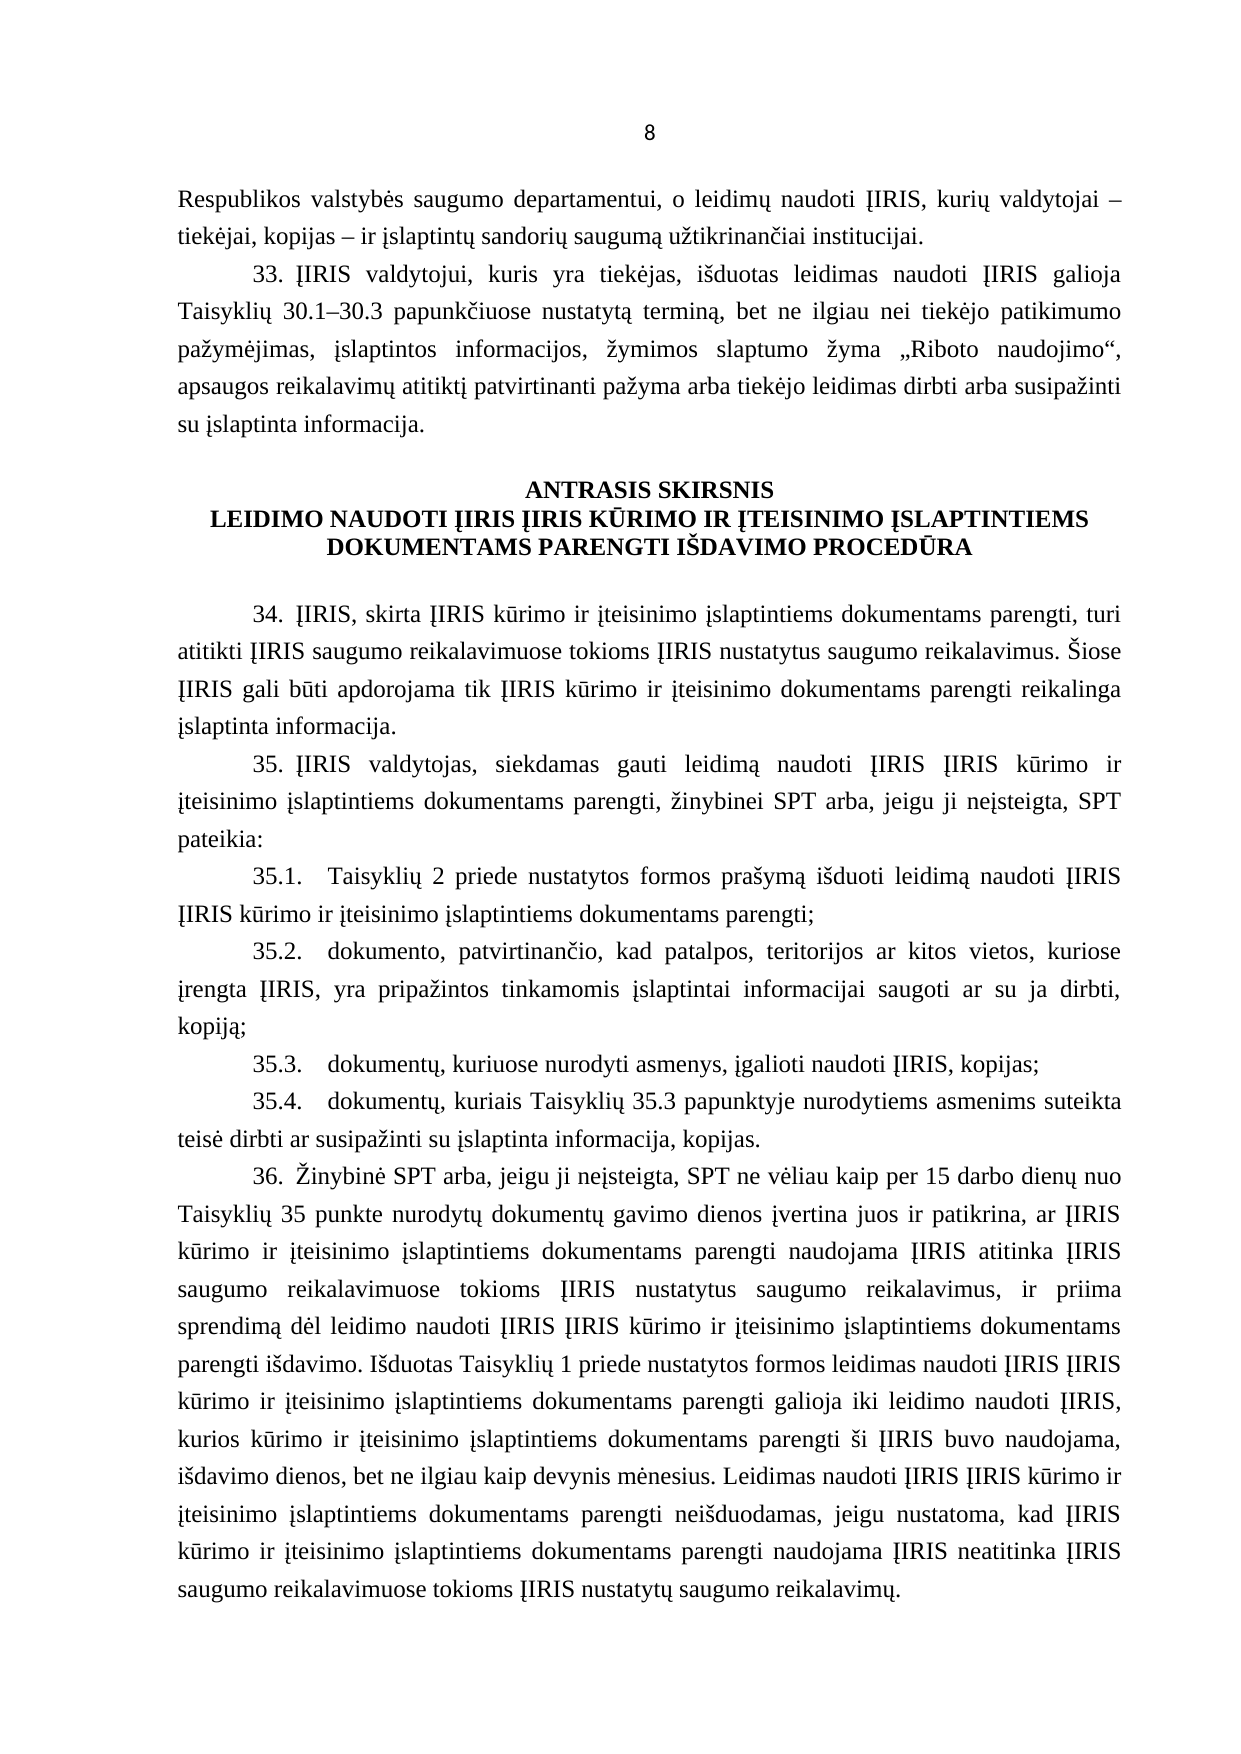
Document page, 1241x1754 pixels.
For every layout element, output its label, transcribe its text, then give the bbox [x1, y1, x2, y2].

text LEIDIMO NAUDOTI ĮIRIS ĮIRIS KŪRIMO IR ĮTEISINIMO ĮSLAPTINTIEMS DOKUMENTAMS PARENGTI IŠDAVIMO PROCEDŪRA [177, 504, 1122, 561]
text 35.3. dokumentų, kuriuose nurodyti asmenys, įgalioti naudoti ĮIRIS, kopijas; [177, 1040, 1122, 1077]
text 35.4. dokumentų, kuriais Taisyklių 35.3 papunktyje nurodytiems asmenims suteikta teisė dirbti ar susipažinti su įslaptinta informacija, kopijas. [177, 1077, 1122, 1152]
text 34. ĮIRIS, skirta ĮIRIS kūrimo ir įteisinimo įslaptintiems dokumentams parengti, turi atitikti ĮIRIS saugumo reikalavimuose tokioms ĮIRIS nustatytus saugumo reikalavimus. Šiose ĮIRIS gali būti apdorojama tik ĮIRIS kūrimo ir įteisinimo dokumentams parengti reikalinga įslaptinta informacija. [177, 590, 1122, 740]
text Respublikos valstybės saugumo departamentui, o leidimų naudoti ĮIRIS, kurių valdytojai – tiekėjai, kopijas – ir įslaptintų sandorių saugumą užtikrinančiai institucijai. [177, 175, 1122, 250]
text ANTRASIS SKIRSNIS [177, 475, 1122, 504]
text 35.1. Taisyklių 2 priede nustatytos formos prašymą išduoti leidimą naudoti ĮIRIS ĮIRIS kūrimo ir įteisinimo įslaptintiems dokumentams parengti; [177, 852, 1122, 927]
text 35. ĮIRIS valdytojas, siekdamas gauti leidimą naudoti ĮIRIS ĮIRIS kūrimo ir įteisinimo įslaptintiems dokumentams parengti, žinybinei SPT arba, jeigu ji neįsteigta, SPT pateikia: [177, 740, 1122, 852]
text 36. Žinybinė SPT arba, jeigu ji neįsteigta, SPT ne vėliau kaip per 15 darbo dienų nuo Taisyklių 35 punkte nurodytų dokumentų gavimo dienos įvertina juos ir patikrina, ar ĮIRIS kūrimo ir įteisinimo įslaptintiems dokumentams parengti naudojama ĮIRIS atitinka ĮIRIS saugumo reikalavimuose tokioms ĮIRIS nustatytus saugumo reikalavimus, ir priima sprendimą dėl leidimo naudoti ĮIRIS ĮIRIS kūrimo ir įteisinimo įslaptintiems dokumentams parengti išdavimo. Išduotas Taisyklių 1 priede nustatytos formos leidimas naudoti ĮIRIS ĮIRIS kūrimo ir įteisinimo įslaptintiems dokumentams parengti galioja iki leidimo naudoti ĮIRIS, kurios kūrimo ir įteisinimo įslaptintiems dokumentams parengti ši ĮIRIS buvo naudojama, išdavimo dienos, bet ne ilgiau kaip devynis mėnesius. Leidimas naudoti ĮIRIS ĮIRIS kūrimo ir įteisinimo įslaptintiems dokumentams parengti neišduodamas, jeigu nustatoma, kad ĮIRIS kūrimo ir įteisinimo įslaptintiems dokumentams parengti naudojama ĮIRIS neatitinka ĮIRIS saugumo reikalavimuose tokioms ĮIRIS nustatytų saugumo reikalavimų. [177, 1152, 1122, 1602]
text 33. ĮIRIS valdytojui, kuris yra tiekėjas, išduotas leidimas naudoti ĮIRIS galioja Taisyklių 30.1–30.3 papunkčiuose nustatytą terminą, bet ne ilgiau nei tiekėjo patikimumo pažymėjimas, įslaptintos informacijos, žymimos slaptumo žyma „Riboto naudojimo“, apsaugos reikalavimų atitiktį patvirtinanti pažyma arba tiekėjo leidimas dirbti arba susipažinti su įslaptinta informacija. [177, 250, 1122, 437]
text 35.2. dokumento, patvirtinančio, kad patalpos, teritorijos ar kitos vietos, kuriose įrengta ĮIRIS, yra pripažintos tinkamomis įslaptintai informacijai saugoti ar su ja dirbti, kopiją; [177, 927, 1122, 1040]
